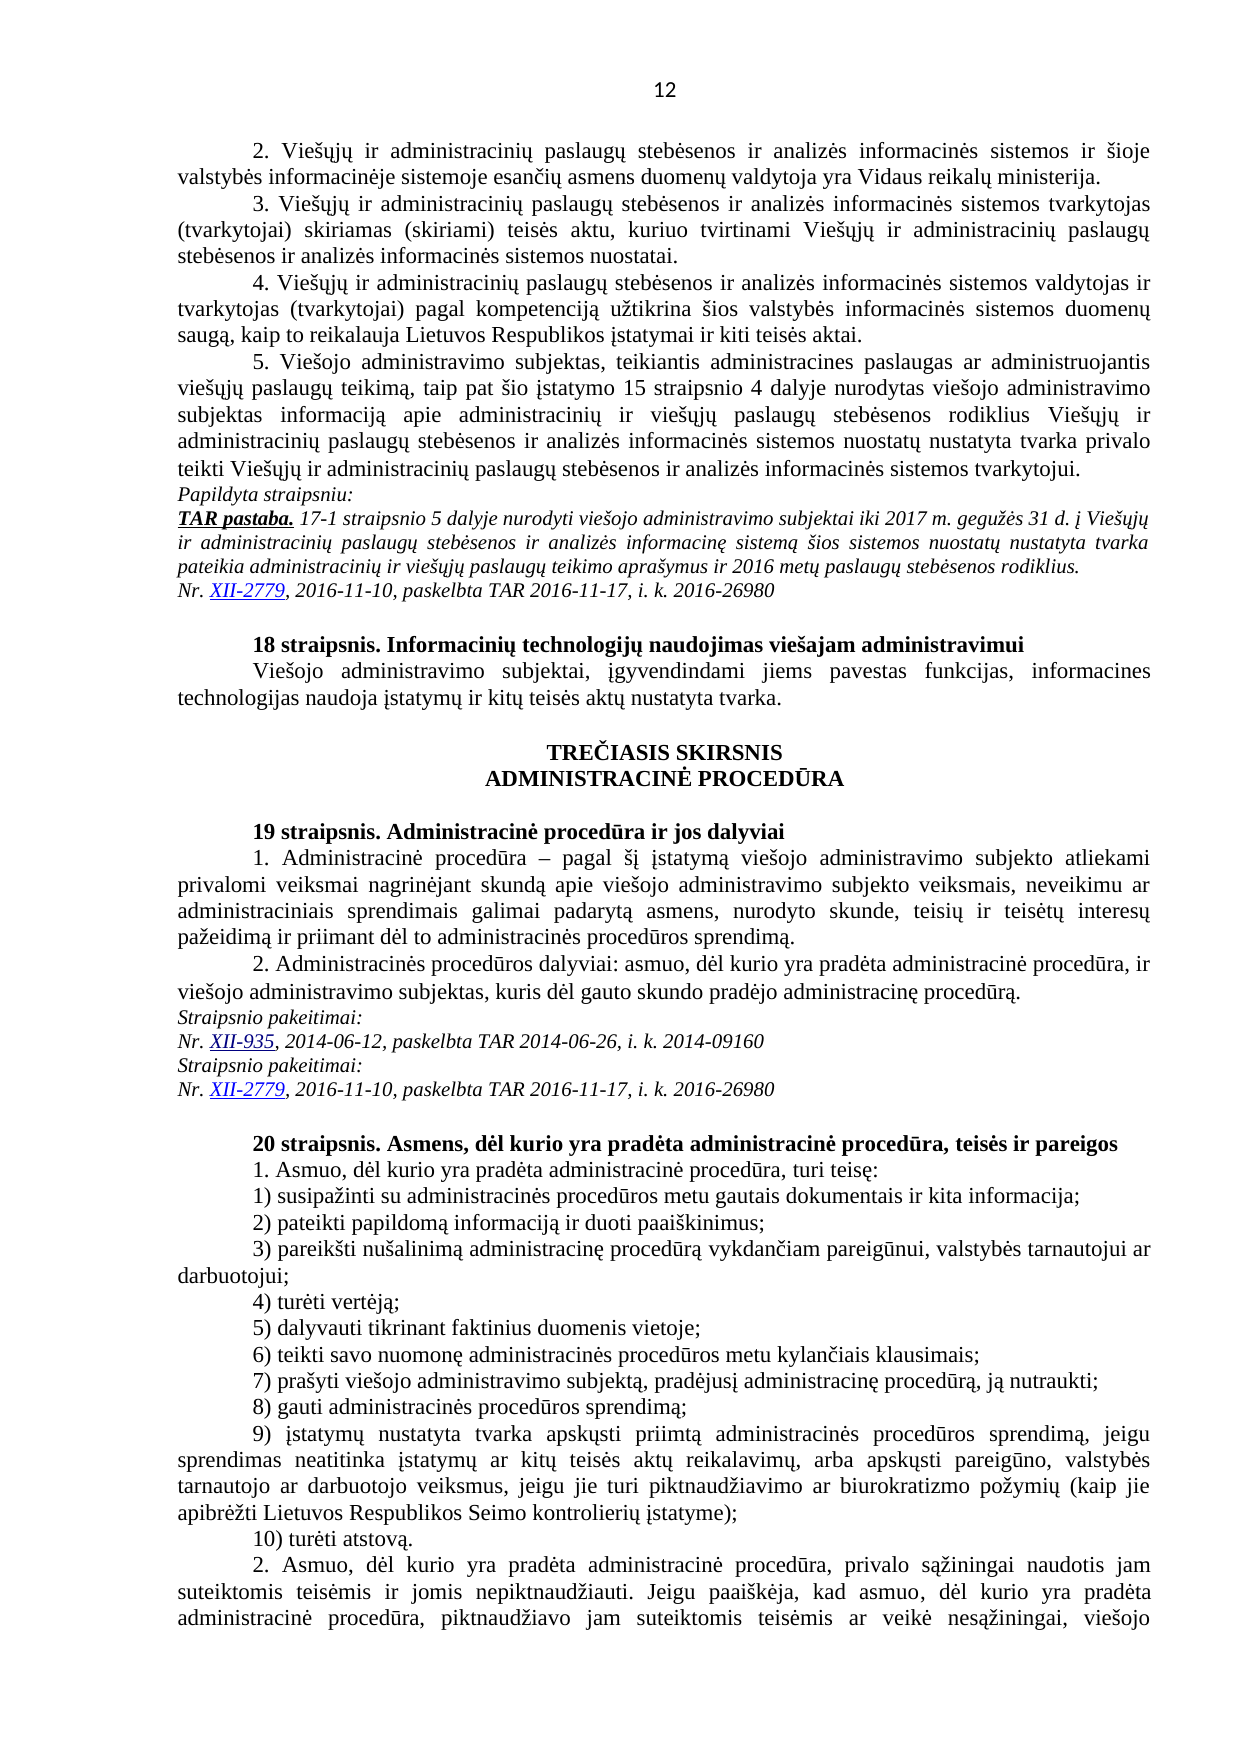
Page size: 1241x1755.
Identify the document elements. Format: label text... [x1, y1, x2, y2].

text 1. Asmuo, dėl kurio yra pradėta administracinė procedūra, turi teisę: [177, 1156, 1152, 1183]
text 1. Administracinė procedūra – pagal šį įstatymą viešojo administravimo subjekto atliekami privalomi veiksmai nagrinėjant skundą apie viešojo administravimo subjekto veiksmais, neveikimu ar administraciniais sprendimais galimai padarytą asmens, nurodyto skunde, teisių ir teisėtų interesų pažeidimą ir priimant dėl to administracinės procedūros sprendimą. [177, 844, 1152, 950]
text 2. Viešųjų ir administracinių paslaugų stebėsenos ir analizės informacinės sistemos ir šioje valstybės informacinėje sistemoje esančių asmens duomenų valdytoja yra Vidaus reikalų ministerija. [177, 137, 1152, 190]
text 2. Administracinės procedūros dalyviai: asmuo, dėl kurio yra pradėta administracinė procedūra, ir viešojo administravimo subjektas, kuris dėl gauto skundo pradėjo administracinę procedūrą. [177, 950, 1152, 1005]
text Straipsnio pakeitimai: [177, 1053, 1152, 1077]
text Nr. XII-2779, 2016-11-10, paskelbta TAR 2016-11-17, i. k. 2016-26980 [177, 578, 1152, 602]
text 7) prašyti viešojo administravimo subjektą, pradėjusį administracinę procedūrą, ją nutraukti; [177, 1367, 1152, 1393]
text TAR pastaba. 17-1 straipsnio 5 dalyje nurodyti viešojo administravimo subjektai iki 2017 m. gegužės 31 d. į Viešųjų ir administracinių paslaugų stebėsenos ir analizės informacinę sistemą šios sistemos nuostatų nustatyta tvarka pateikia administracinių ir viešųjų paslaugų teikimo aprašymus ir 2016 metų paslaugų stebėsenos rodiklius. [177, 506, 1152, 578]
text 8) gauti administracinės procedūros sprendimą; [177, 1393, 1152, 1420]
text Nr. XII-2779, 2016-11-10, paskelbta TAR 2016-11-17, i. k. 2016-26980 [177, 1077, 1152, 1101]
text 2) pateikti papildomą informaciją ir duoti paaiškinimus; [177, 1209, 1152, 1235]
text 18 straipsnis. Informacinių technologijų naudojimas viešajam administravimui [252, 631, 1152, 657]
text Administracinė procedūra [177, 765, 1152, 792]
text 2. Asmuo, dėl kurio yra pradėta administracinė procedūra, privalo sąžiningai naudotis jam suteiktomis teisėmis ir jomis nepiktnaudžiauti. Jeigu paaiškėja, kad asmuo, dėl kurio yra pradėta administracinė procedūra, piktnaudžiavo jam suteiktomis teisėmis ar veikė nesąžiningai, viešojo [177, 1552, 1152, 1631]
text 3. Viešųjų ir administracinių paslaugų stebėsenos ir analizės informacinės sistemos tvarkytojas (tvarkytojai) skiriamas (skiriami) teisės aktu, kuriuo tvirtinami Viešųjų ir administracinių paslaugų stebėsenos ir analizės informacinės sistemos nuostatai. [177, 190, 1152, 269]
text Papildyta straipsniu: [177, 482, 1152, 506]
text 1) susipažinti su administracinės procedūros metu gautais dokumentais ir kita informacija; [177, 1183, 1152, 1209]
text Trečiasis skirsnis [177, 739, 1152, 765]
text 9) įstatymų nustatyta tvarka apskųsti priimtą administracinės procedūros sprendimą, jeigu sprendimas neatitinka įstatymų ar kitų teisės aktų reikalavimų, arba apskųsti pareigūno, valstybės tarnautojo ar darbuotojo veiksmus, jeigu jie turi piktnaudžiavimo ar biurokratizmo požymių (kaip jie apibrėžti Lietuvos Respublikos Seimo kontrolierių įstatyme); [177, 1420, 1152, 1525]
text 5. Viešojo administravimo subjektas, teikiantis administracines paslaugas ar administruojantis viešųjų paslaugų teikimą, taip pat šio įstatymo 15 straipsnio 4 dalyje nurodytas viešojo administravimo subjektas informaciją apie administracinių ir viešųjų paslaugų stebėsenos rodiklius Viešųjų ir administracinių paslaugų stebėsenos ir analizės informacinės sistemos nuostatų nustatyta tvarka privalo teikti Viešųjų ir administracinių paslaugų stebėsenos ir analizės informacinės sistemos tvarkytojui. [177, 348, 1152, 482]
text 6) teikti savo nuomonę administracinės procedūros metu kylančiais klausimais; [177, 1341, 1152, 1367]
text Viešojo administravimo subjektai, įgyvendindami jiems pavestas funkcijas, informacines technologijas naudoja įstatymų ir kitų teisės aktų nustatyta tvarka. [177, 657, 1152, 710]
text Nr. XII-935, 2014-06-12, paskelbta TAR 2014-06-26, i. k. 2014-09160 [177, 1029, 1152, 1053]
text 5) dalyvauti tikrinant faktinius duomenis vietoje; [177, 1314, 1152, 1341]
text 19 straipsnis. Administracinė procedūra ir jos dalyviai [177, 818, 1152, 844]
text 3) pareikšti nušalinimą administracinę procedūrą vykdančiam pareigūnui, valstybės tarnautojui ar darbuotojui; [177, 1235, 1152, 1288]
text Straipsnio pakeitimai: [177, 1005, 1152, 1029]
text 20 straipsnis. Asmens, dėl kurio yra pradėta administracinė procedūra, teisės ir pareigos [252, 1130, 1152, 1156]
text 10) turėti atstovą. [177, 1525, 1152, 1552]
text 4. Viešųjų ir administracinių paslaugų stebėsenos ir analizės informacinės sistemos valdytojas ir tvarkytojas (tvarkytojai) pagal kompetenciją užtikrina šios valstybės informacinės sistemos duomenų saugą, kaip to reikalauja Lietuvos Respublikos įstatymai ir kiti teisės aktai. [177, 269, 1152, 348]
text 4) turėti vertėją; [177, 1288, 1152, 1314]
